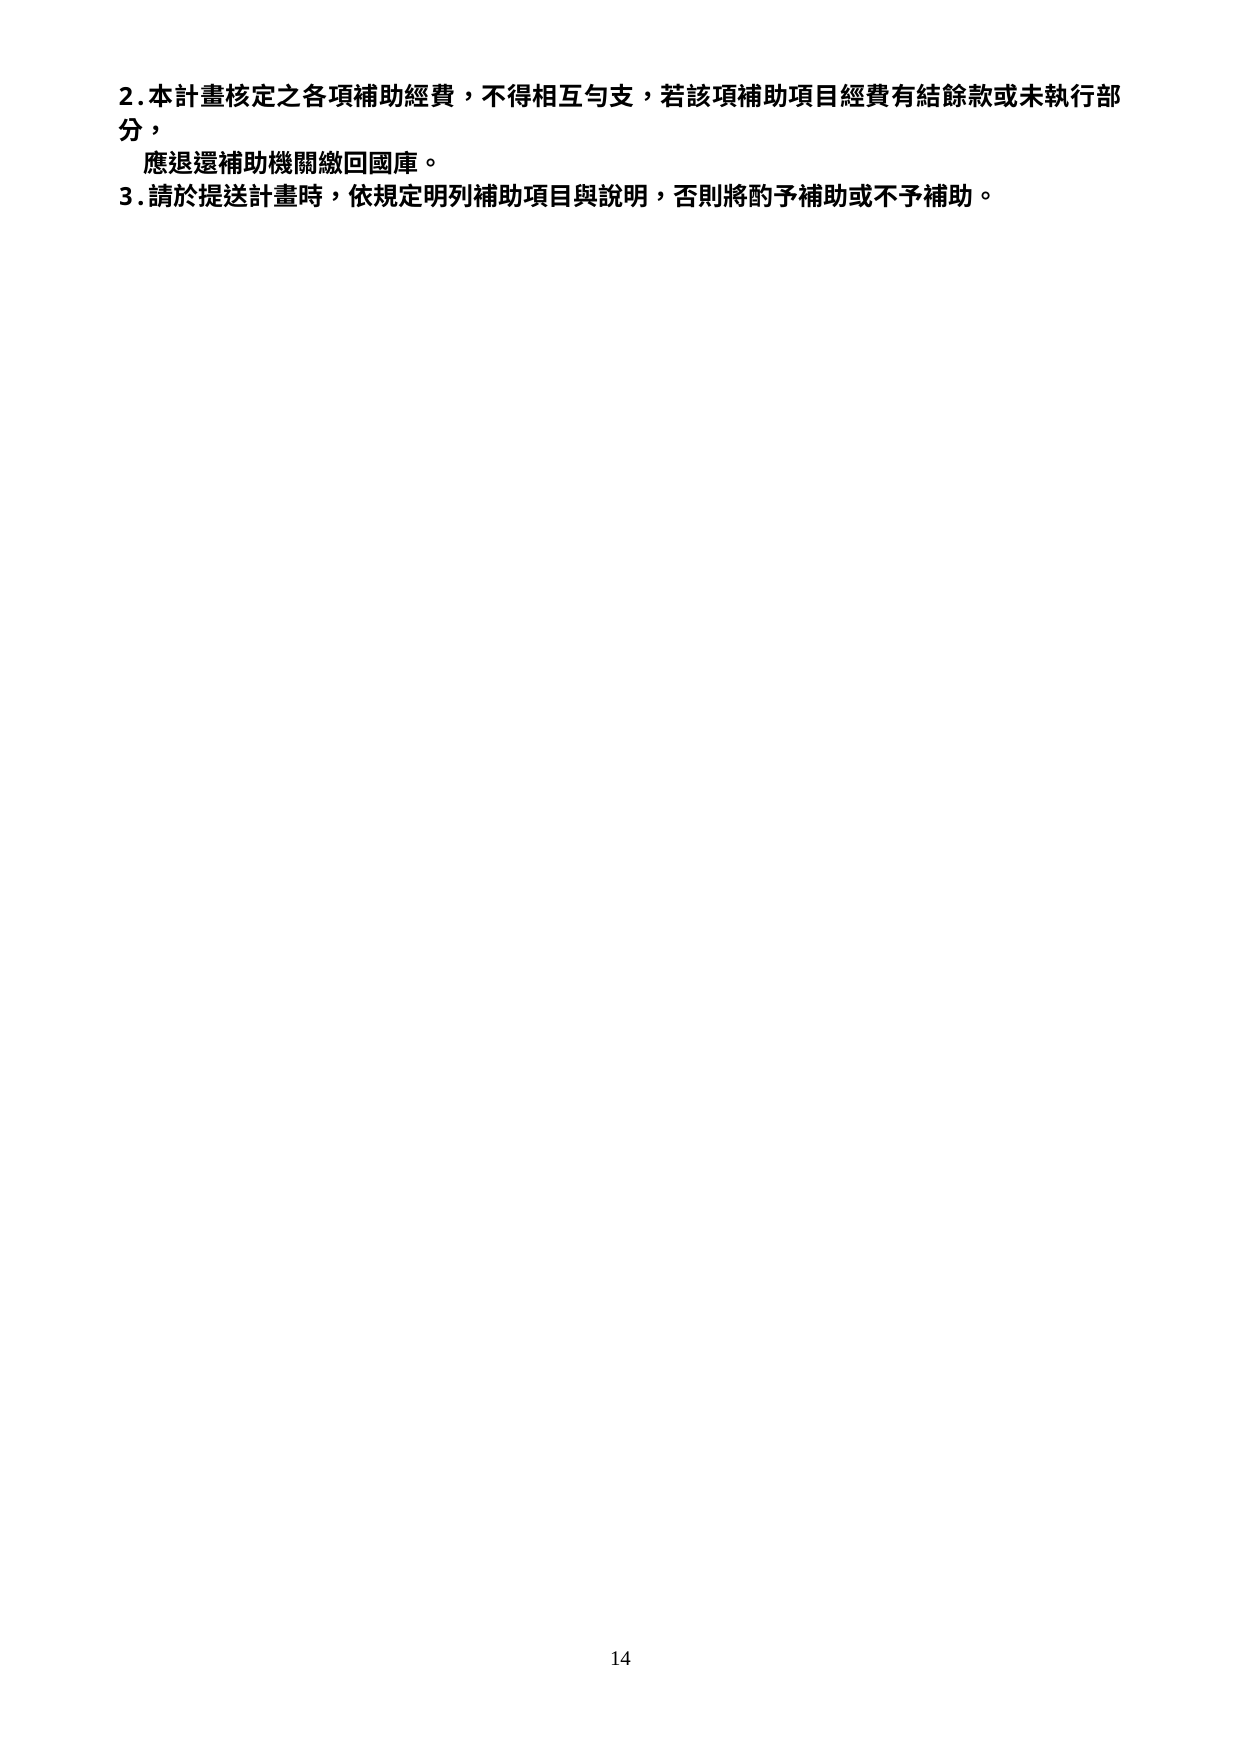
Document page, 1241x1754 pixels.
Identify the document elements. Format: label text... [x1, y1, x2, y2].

text 應退還補助機關繳回國庫。 [118, 146, 1122, 179]
text 2.本計畫核定之各項補助經費，不得相互勻支，若該項補助項目經費有結餘款或未執行部分， [118, 79, 1122, 146]
text 3.請於提送計畫時，依規定明列補助項目與說明，否則將酌予補助或不予補助。 [118, 179, 1122, 212]
